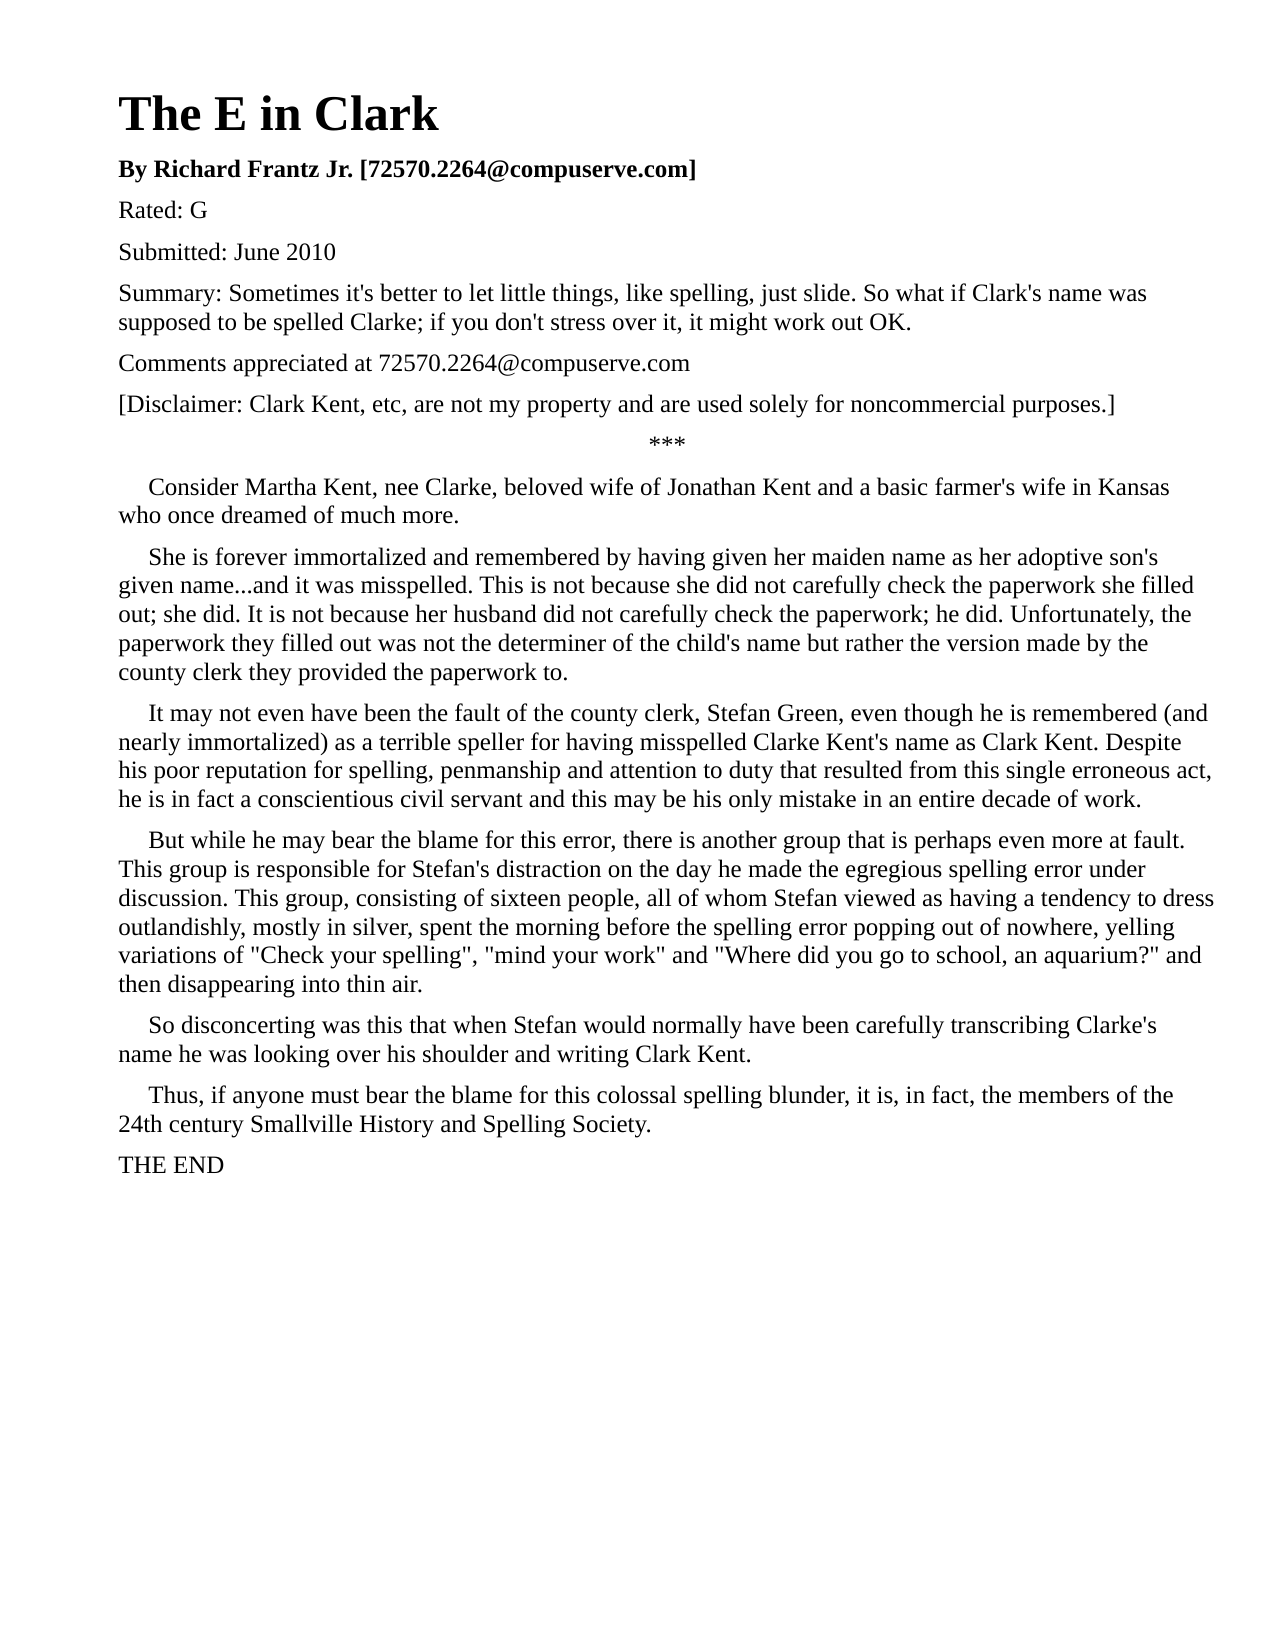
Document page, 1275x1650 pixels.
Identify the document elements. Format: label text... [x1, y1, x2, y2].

text She is forever immortalized and remembered by having given her maiden name as her adoptive son's given name...and it was misspelled. This is not because she did not carefully check the paperwork she filled out; she did. It is not because her husband did not carefully check the paperwork; he did. Unfortunately, the paperwork they filled out was not the determiner of the child's name but rather the version made by the county clerk they provided the paperwork to. [118, 542, 1216, 685]
text Summary: Sometimes it's better to let little things, like spelling, just slide. So what if Clark's name was supposed to be spelled Clarke; if you don't stress over it, it might work out OK. [118, 278, 1216, 335]
text So disconcerting was this that when Stefan would normally have been carefully transcribing Clarke's name he was looking over his shoulder and writing Clark Kent. [118, 1010, 1216, 1068]
text Rated: G [118, 195, 1216, 224]
text By Richard Frantz Jr. [72570.2264@compuserve.com] [118, 154, 1216, 183]
subtitle The E in Clark [118, 84, 1216, 142]
text Submitted: June 2010 [118, 237, 1216, 265]
text [Disclaimer: Clark Kent, etc, are not my property and are used solely for noncommercial purposes.] [118, 389, 1216, 418]
text But while he may bear the blame for this error, there is another group that is perhaps even more at fault. This group is responsible for Stefan's distraction on the day he made the egregious spelling error under discussion. This group, consisting of sixteen people, all of whom Stefan viewed as having a tendency to dress outlandishly, mostly in silver, spent the morning before the spelling error popping out of nowhere, yelling variations of "Check your spelling", "mind your work" and "Where did you go to school, an aquarium?" and then disappearing into thin air. [118, 825, 1216, 998]
text Thus, if anyone must bear the blame for this colossal spelling blunder, it is, in fact, the members of the 24th century Smallville History and Spelling Society. [118, 1080, 1216, 1138]
text Comments appreciated at 72570.2264@compuserve.com [118, 348, 1216, 377]
text THE END [118, 1150, 1216, 1179]
text Consider Martha Kent, nee Clarke, beloved wife of Jonathan Kent and a basic farmer's wife in Kansas who once dreamed of much more. [118, 472, 1216, 529]
text *** [118, 430, 1216, 459]
text It may not even have been the fault of the county clerk, Stefan Green, even though he is remembered (and nearly immortalized) as a terrible speller for having misspelled Clarke Kent's name as Clark Kent. Despite his poor reputation for spelling, penmanship and attention to duty that resulted from this single erroneous act, he is in fact a conscientious civil servant and this may be his only mistake in an entire decade of work. [118, 698, 1216, 813]
